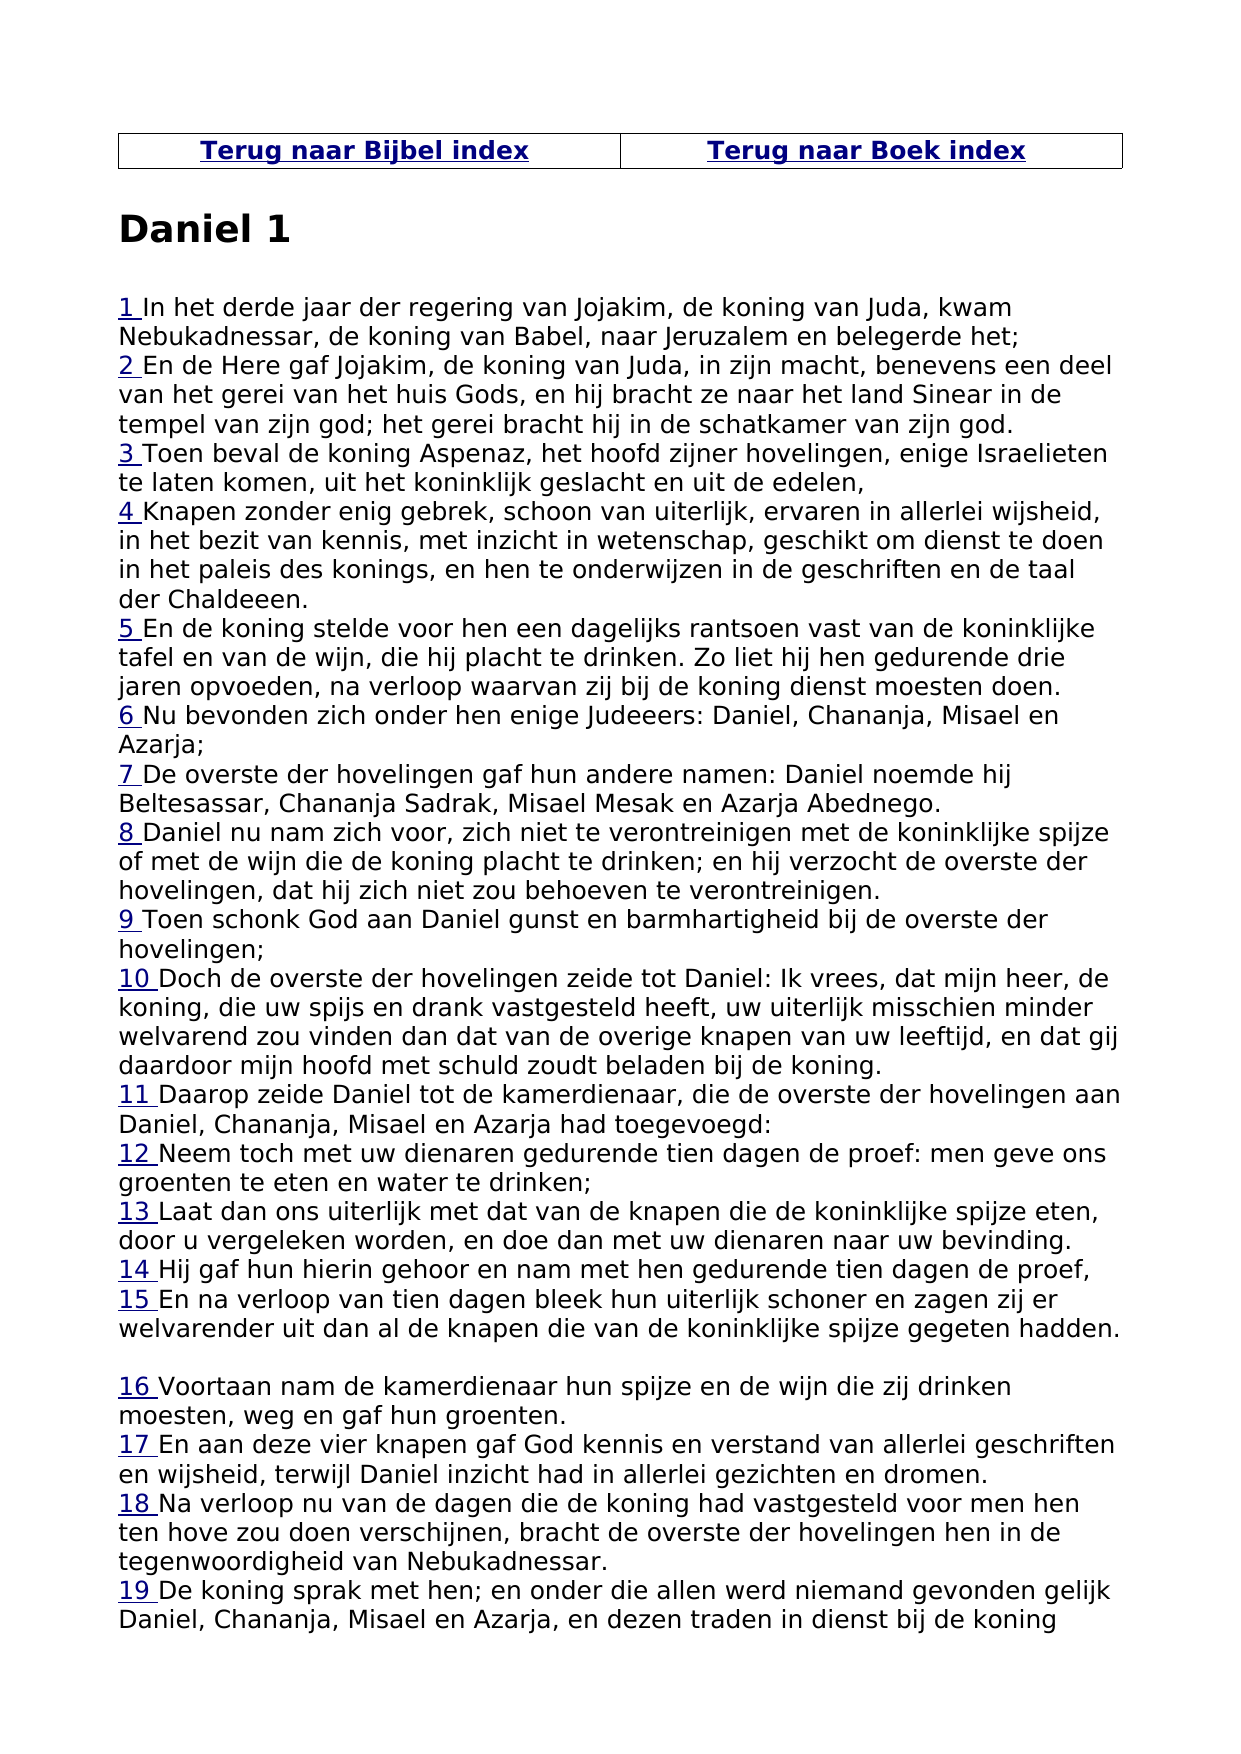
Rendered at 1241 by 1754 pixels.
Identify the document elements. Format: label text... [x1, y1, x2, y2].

text 1 In het derde jaar der regering van Jojakim, de koning van Juda, kwam Nebukadnessar, de koning van Babel, naar Jeruzalem en belegerde het; 2 En de Here gaf Jojakim, de koning van Juda, in zijn macht, benevens een deel van het gerei van het huis Gods, en hij bracht ze naar het land Sinear in de tempel van zijn god; het gerei bracht hij in de schatkamer van zijn god. 3 Toen beval de koning Aspenaz, het hoofd zijner hovelingen, enige Israelieten te laten komen, uit het koninklijk geslacht en uit de edelen, 4 Knapen zonder enig gebrek, schoon van uiterlijk, ervaren in allerlei wijsheid, in het bezit van kennis, met inzicht in wetenschap, geschikt om dienst te doen in het paleis des konings, en hen te onderwijzen in de geschriften en de taal der Chaldeeen. 5 En de koning stelde voor hen een dagelijks rantsoen vast van de koninklijke tafel en van de wijn, die hij placht te drinken. Zo liet hij hen gedurende drie jaren opvoeden, na verloop waarvan zij bij de koning dienst moesten doen. 6 Nu bevonden zich onder hen enige Judeeers: Daniel, Chananja, Misael en Azarja; 7 De overste der hovelingen gaf hun andere namen: Daniel noemde hij Beltesassar, Chananja Sadrak, Misael Mesak en Azarja Abednego. 8 Daniel nu nam zich voor, zich niet te verontreinigen met de koninklijke spijze of met de wijn die de koning placht te drinken; en hij verzocht de overste der hovelingen, dat hij zich niet zou behoeven te verontreinigen. 9 Toen schonk God aan Daniel gunst en barmhartigheid bij de overste der hovelingen; 10 Doch de overste der hovelingen zeide tot Daniel: Ik vrees, dat mijn heer, de koning, die uw spijs en drank vastgesteld heeft, uw uiterlijk misschien minder welvarend zou vinden dan dat van de overige knapen van uw leeftijd, en dat gij daardoor mijn hoofd met schuld zoudt beladen bij de koning. 11 Daarop zeide Daniel tot de kamerdienaar, die de overste der hovelingen aan Daniel, Chananja, Misael en Azarja had toegevoegd: 12 Neem toch met uw dienaren gedurende tien dagen de proef: men geve ons groenten te eten en water te drinken; 13 Laat dan ons uiterlijk met dat van de knapen die de koninklijke spijze eten, door u vergeleken worden, en doe dan met uw dienaren naar uw bevinding. 14 Hij gaf hun hierin gehoor en nam met hen gedurende tien dagen de proef, 15 En na verloop van tien dagen bleek hun uiterlijk schoner en zagen zij er welvarender uit dan al de knapen die van de koninklijke spijze gegeten hadden. 16 Voortaan nam de kamerdienaar hun spijze en de wijn die zij drinken moesten, weg en gaf hun groenten. 17 En aan deze vier knapen gaf God kennis en verstand van allerlei geschriften en wijsheid, terwijl Daniel inzicht had in allerlei gezichten en dromen. 18 Na verloop nu van de dagen die de koning had vastgesteld voor men hen ten hove zou doen verschijnen, bracht de overste der hovelingen hen in de tegenwoordigheid van Nebukadnessar. 19 De koning sprak met hen; en onder die allen werd niemand gevonden gelijk Daniel, Chananja, Misael en Azarja, en dezen traden in dienst bij de koning [118, 264, 1122, 1635]
table_header Terug naar Bijbel index [119, 134, 620, 168]
table_header Terug naar Boek index [621, 134, 1122, 168]
subtitle Daniel 1 [118, 208, 1122, 252]
